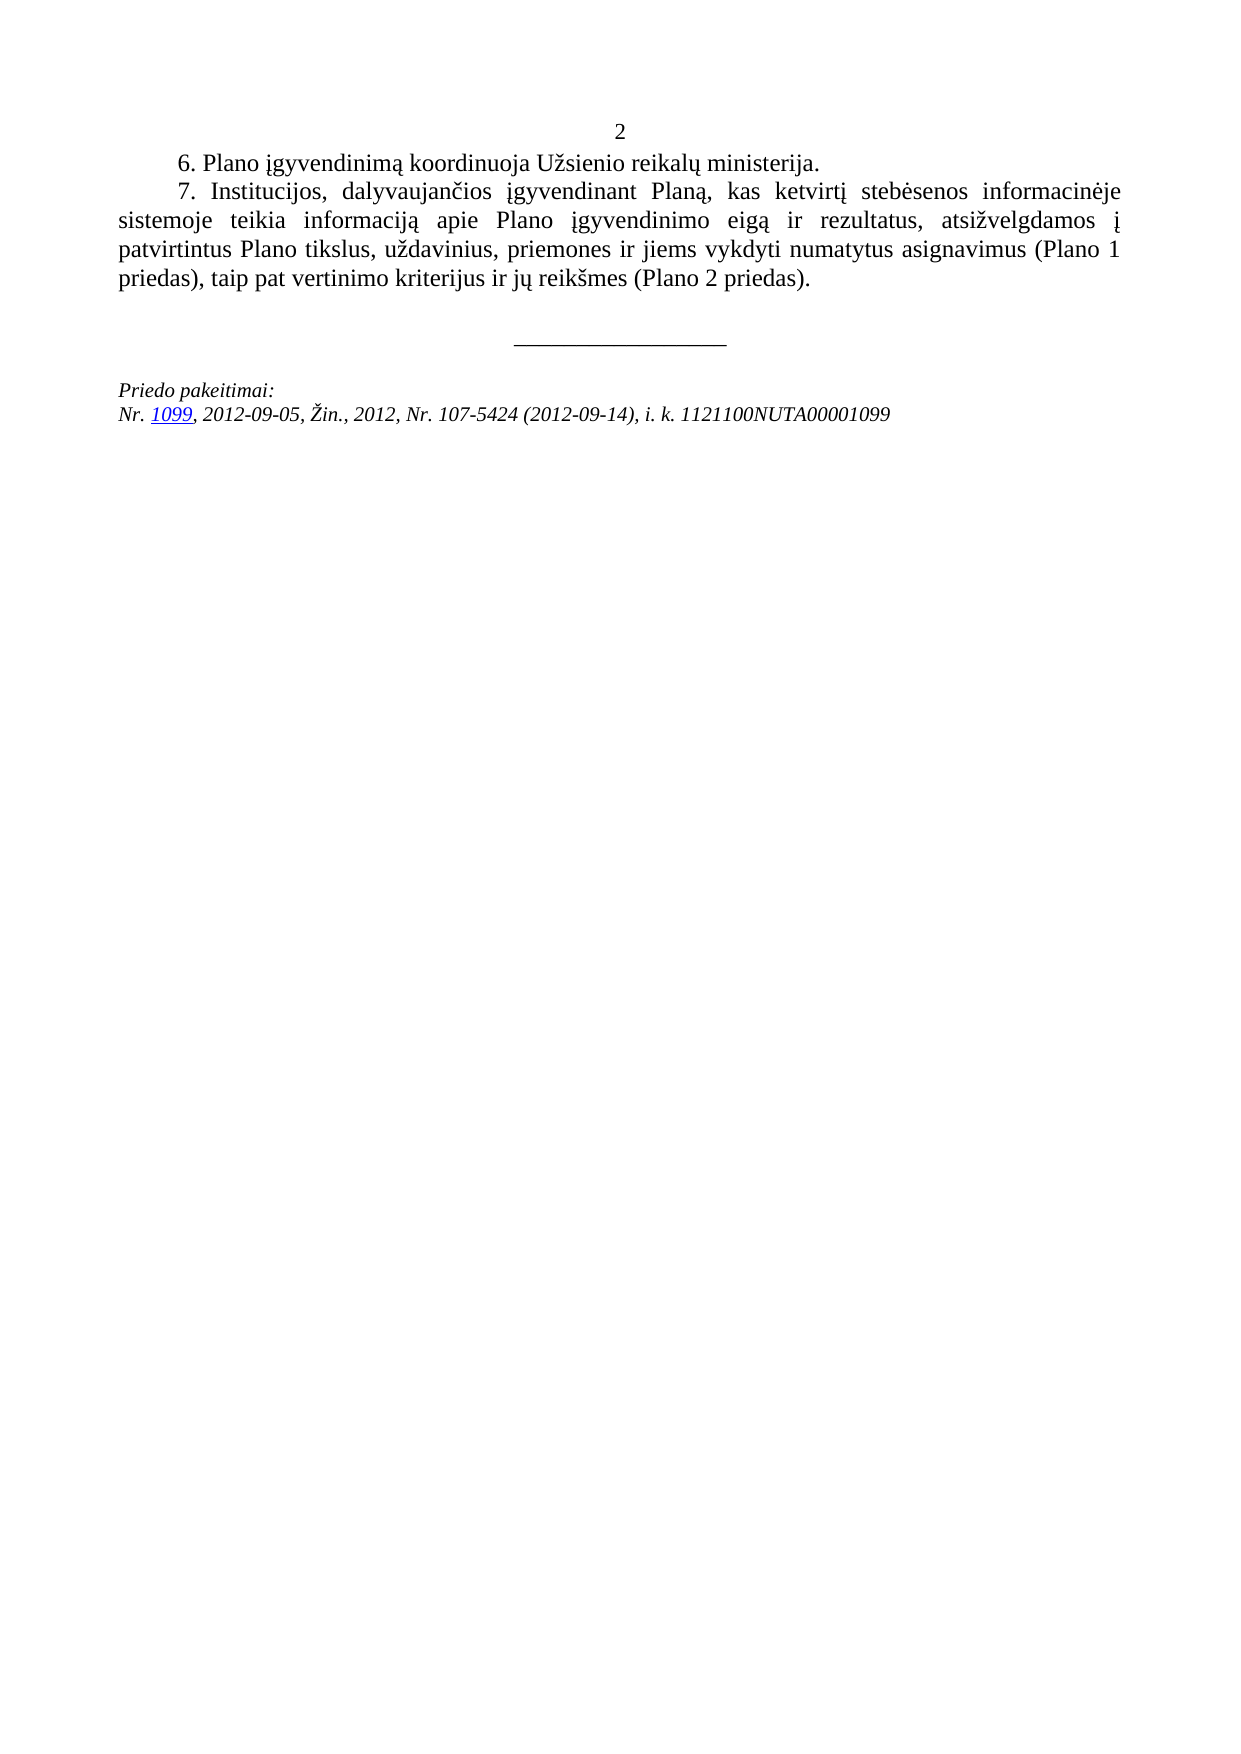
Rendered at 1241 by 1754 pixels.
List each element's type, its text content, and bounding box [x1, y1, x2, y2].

text 6. Plano įgyvendinimą koordinuoja Užsienio reikalų ministerija. [118, 148, 1122, 176]
text Nr. 1099, 2012-09-05, Žin., 2012, Nr. 107-5424 (2012-09-14), i. k. 1121100NUTA00001099 [118, 402, 1122, 426]
text _________________ [118, 320, 1122, 349]
text 7. Institucijos, dalyvaujančios įgyvendinant Planą, kas ketvirtį stebėsenos informacinėje sistemoje teikia informaciją apie Plano įgyvendinimo eigą ir rezultatus, atsižvelgdamos į patvirtintus Plano tikslus, uždavinius, priemones ir jiems vykdyti numatytus asignavimus (Plano 1 priedas), taip pat vertinimo kriterijus ir jų reikšmes (Plano 2 priedas). [118, 176, 1122, 291]
text Priedo pakeitimai: [118, 378, 1122, 402]
